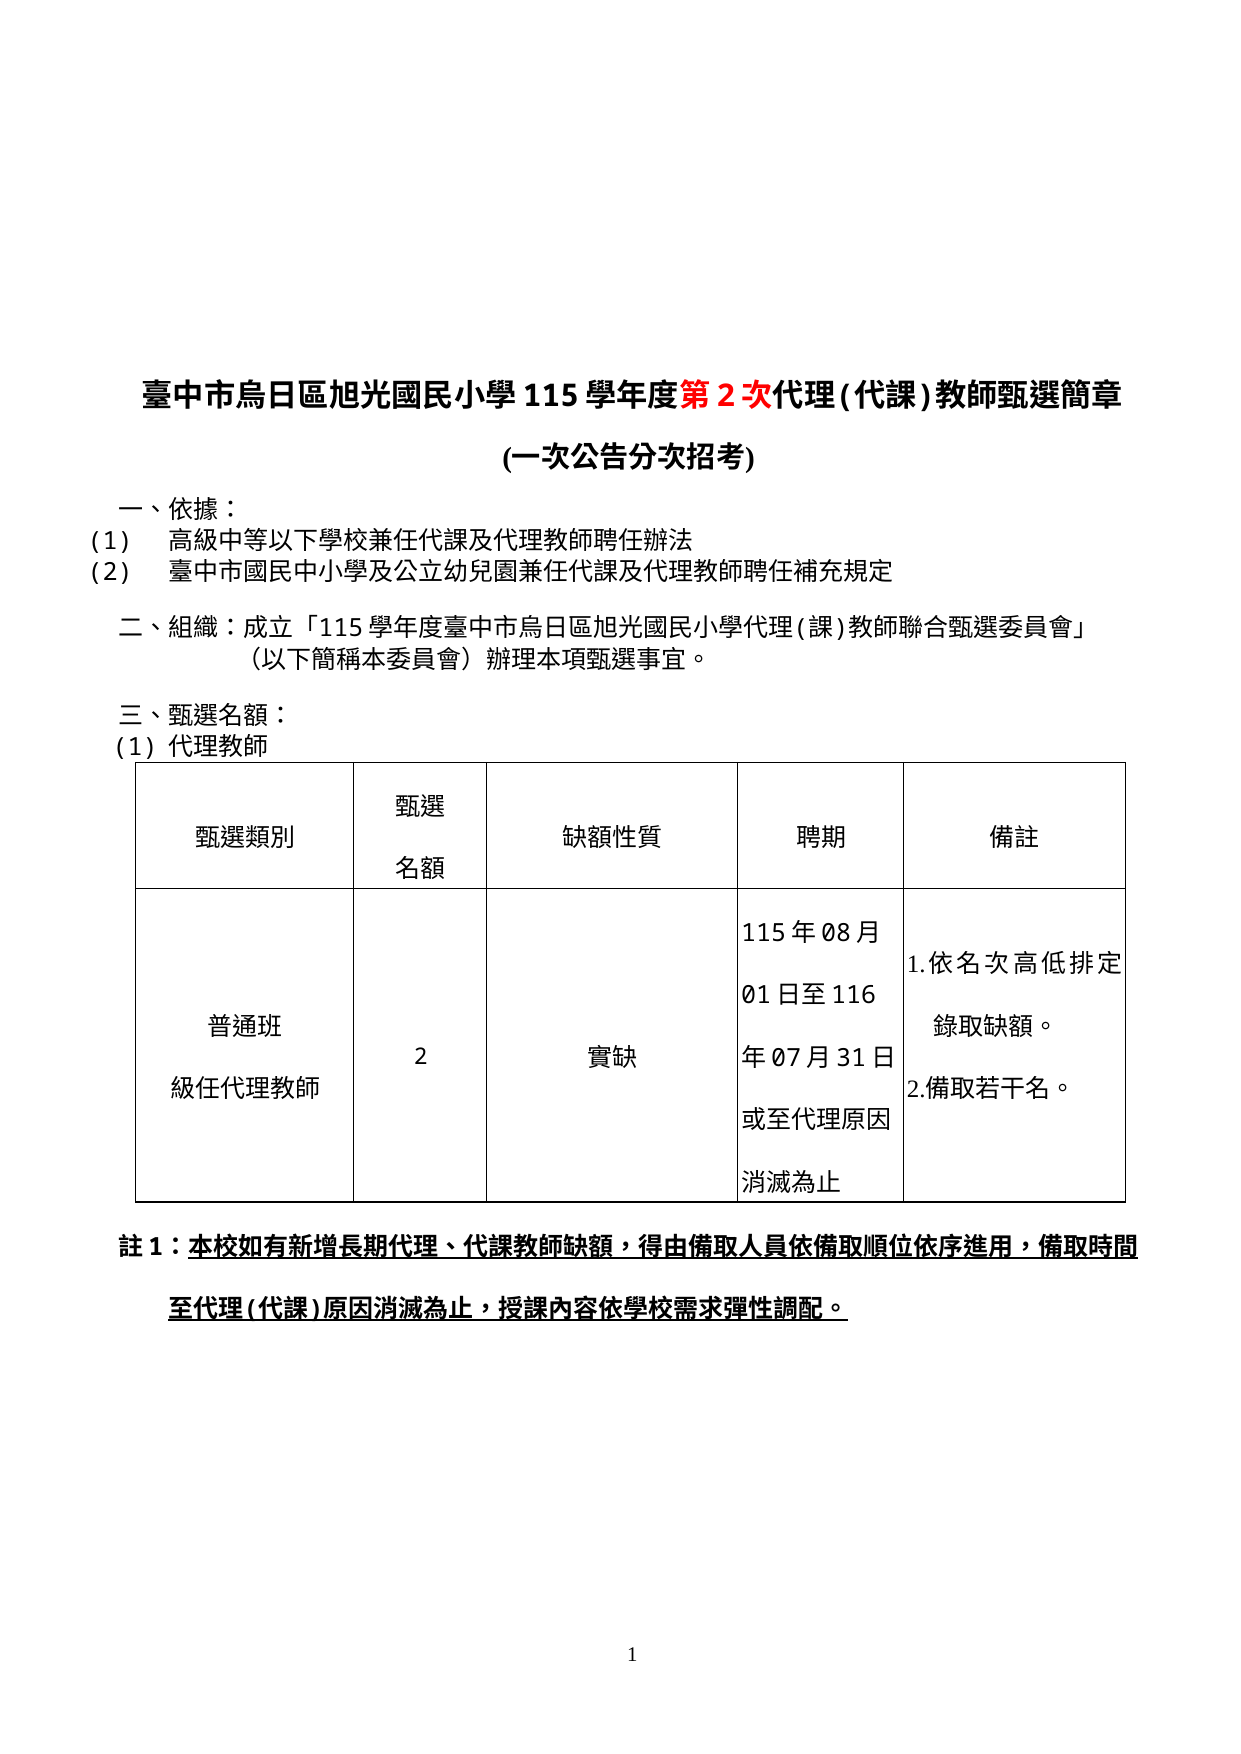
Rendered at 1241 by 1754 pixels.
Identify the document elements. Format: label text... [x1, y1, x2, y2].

table_cell 實缺 [487, 889, 737, 1201]
list 代理教師 [112, 731, 1146, 762]
table_header 聘期 [738, 763, 903, 888]
list 臺中市國民中小學及公立幼兒園兼任代課及代理教師聘任補充規定 [87, 556, 1146, 587]
table_header 備註 [904, 763, 1125, 888]
list 高級中等以下學校兼任代課及代理教師聘任辦法 [87, 524, 1146, 556]
text 二、組織：成立「115學年度臺中市烏日區旭光國民小學代理(課)教師聯合甄選委員會」（以下簡稱本委員會）辦理本項甄選事宜。 [118, 612, 1146, 674]
table_header 甄選 名額 [354, 763, 486, 888]
table_cell 2 [354, 889, 486, 1201]
text 三、甄選名額： [118, 699, 1146, 731]
table_cell 普通班 級任代理教師 [136, 889, 353, 1201]
table_header 缺額性質 [487, 763, 737, 888]
text 一、依據： [118, 493, 1146, 524]
table_cell 1.依名次高低排定錄取缺額。 2.備取若干名。 [904, 889, 1125, 1201]
text 臺中市烏日區旭光國民小學115學年度第2次代理(代課)教師甄選簡章 (一次公告分次招考) [118, 351, 1146, 476]
table_cell 115年08月01日至116年07月31日或至代理原因消滅為止 [738, 889, 903, 1201]
text 註1：本校如有新增長期代理、代課教師缺額，得由備取人員依備取順位依序進用，備取時間至代理(代課)原因消滅為止，授課內容依學校需求彈性調配。 [118, 1202, 1146, 1327]
table_header 甄選類別 [136, 763, 353, 888]
